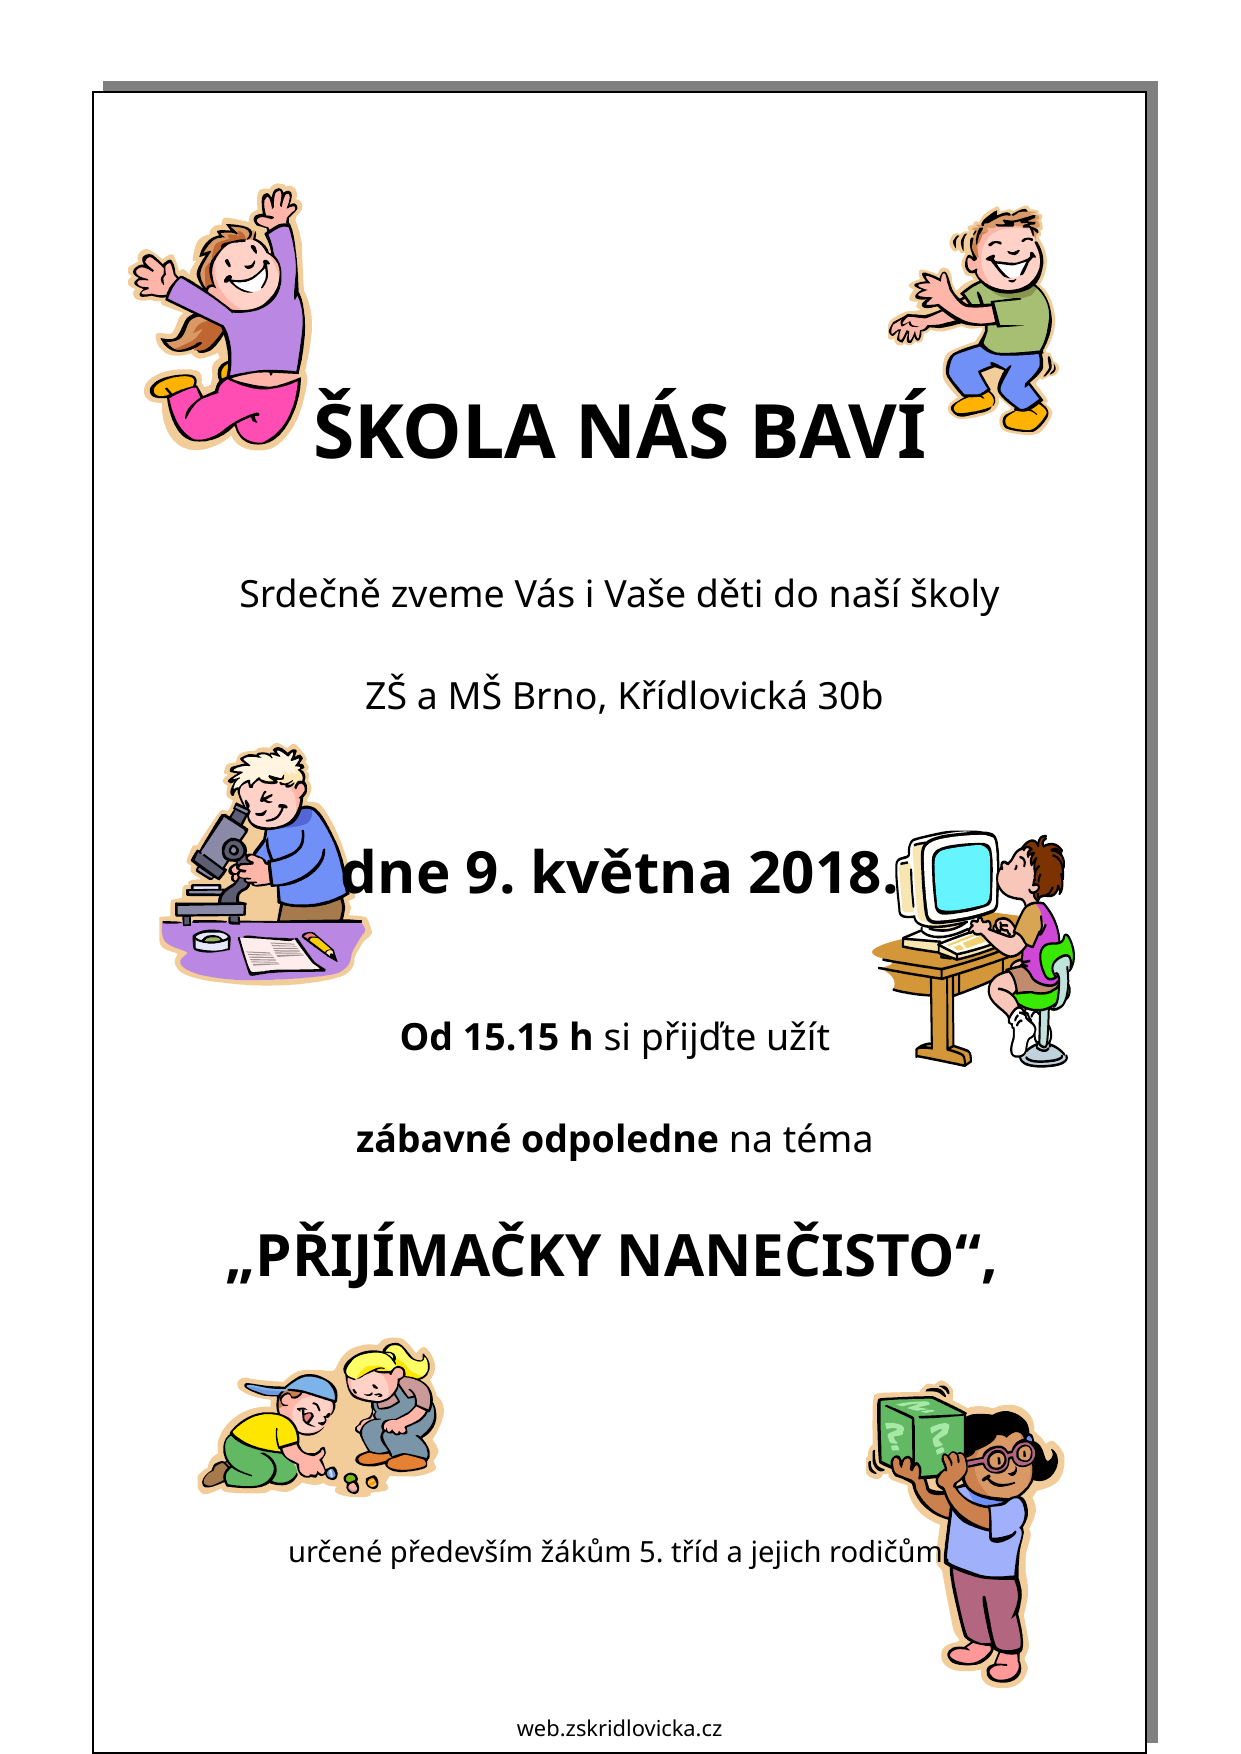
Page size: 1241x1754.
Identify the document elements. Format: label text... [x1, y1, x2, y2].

text [1050, 1010, 1136, 1061]
text „PŘIJÍMAČKY NANEČISTO“, [103, 1214, 1136, 1293]
text určené především žákům 5. tříd a jejich rodičům. [1026, 1532, 1136, 1571]
text web.zskridlovicka.cz [103, 1713, 1136, 1743]
text Od 15.15 h si přijďte užít [103, 1010, 930, 1061]
text ŠKOLA NÁS BAVÍ [103, 378, 1136, 480]
text [988, 831, 1136, 911]
text zábavné odpoledne na téma [103, 1112, 1136, 1163]
text Srdečně zveme Vás i Vaše děti do naší školy [103, 567, 1136, 618]
text [955, 1010, 1019, 1061]
text dne 9. května 2018. [337, 831, 940, 911]
text [103, 831, 205, 911]
text určené především žákům 5. tříd a jejich rodičům. [103, 1532, 941, 1571]
text ZŠ a MŠ Brno, Křídlovická 30b [103, 669, 1136, 721]
